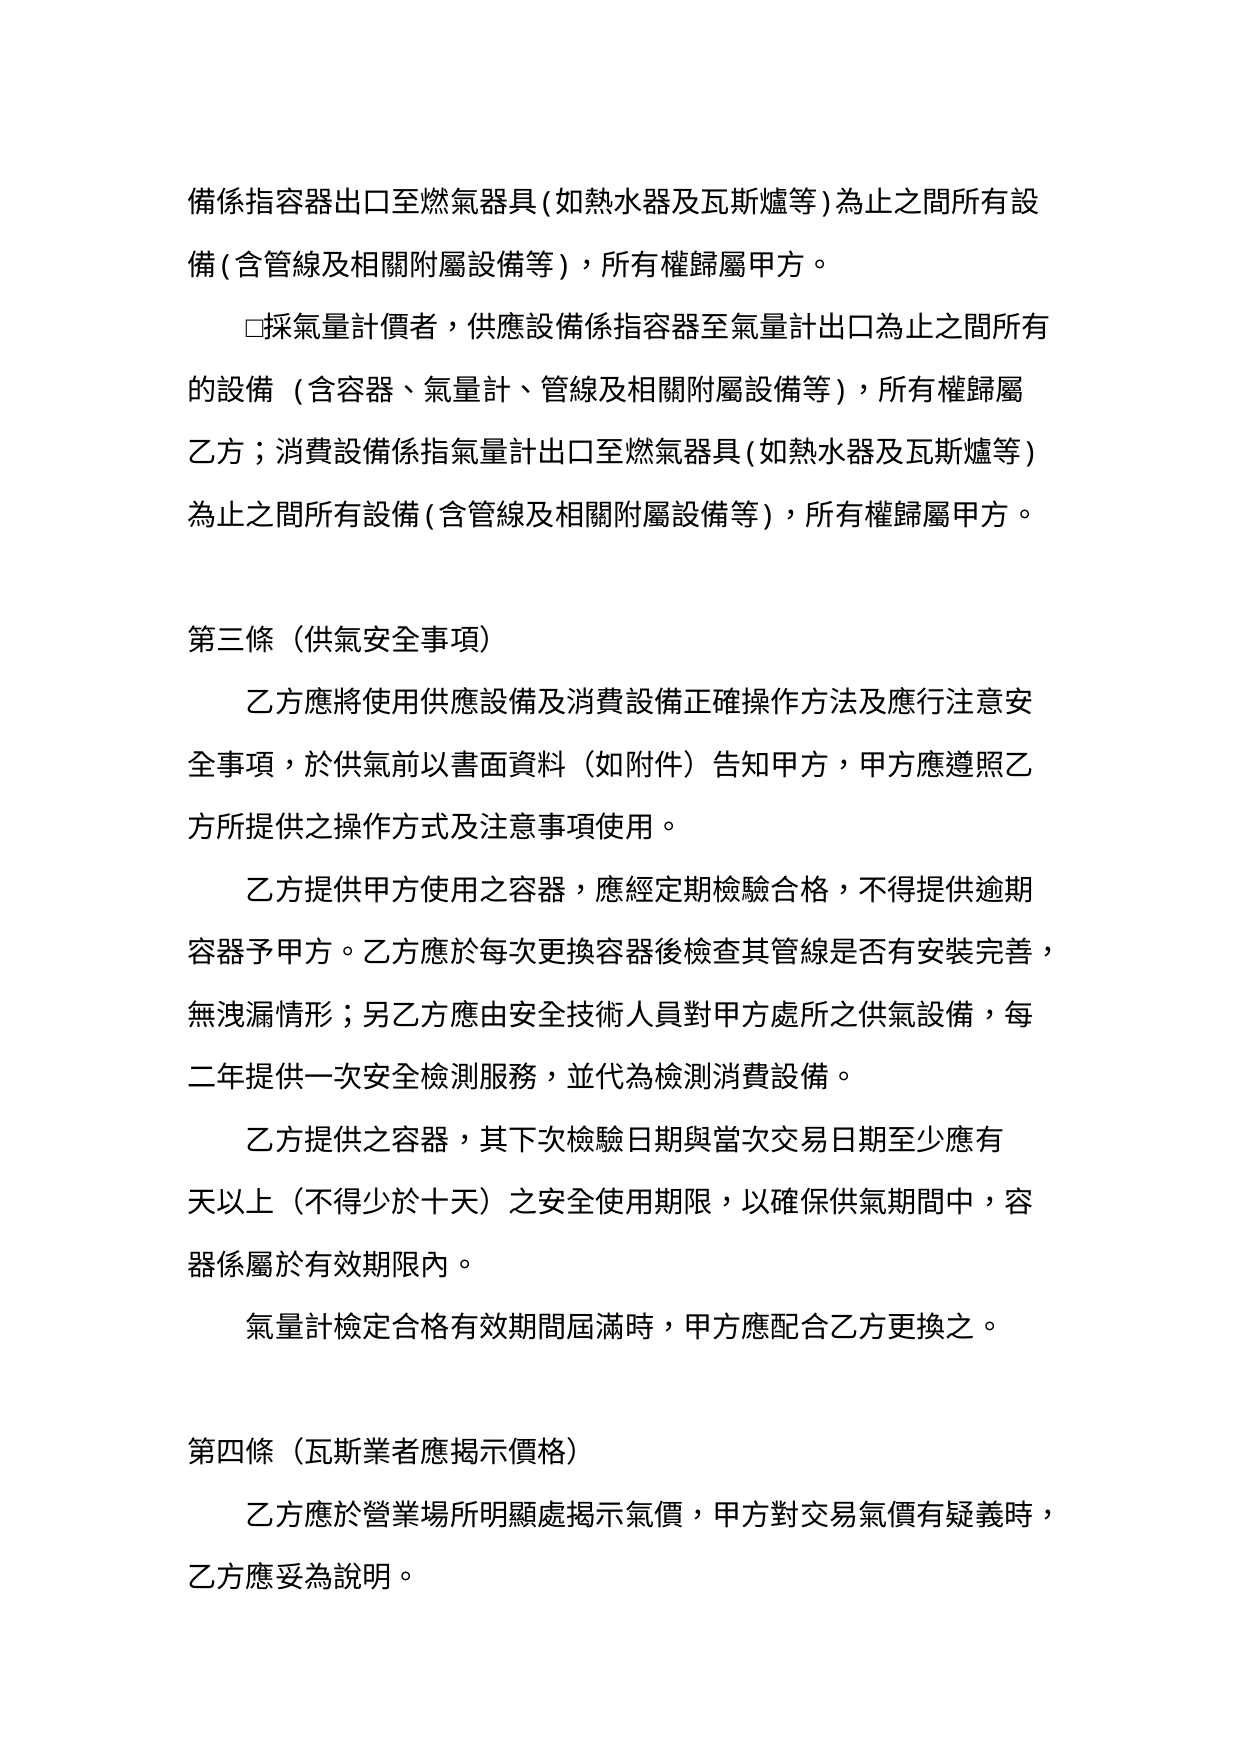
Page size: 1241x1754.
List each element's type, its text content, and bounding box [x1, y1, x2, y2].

text 備係指容器出口至燃氣器具(如熱水器及瓦斯爐等)為止之間所有設備(含管線及相關附屬設備等)，所有權歸屬甲方。 [187, 158, 1053, 283]
text 乙方提供之容器，其下次檢驗日期與當次交易日期至少應有 天以上（不得少於十天）之安全使用期限，以確保供氣期間中，容器係屬於有效期限內。 [187, 1096, 1053, 1283]
text 乙方提供甲方使用之容器，應經定期檢驗合格，不得提供逾期容器予甲方。乙方應於每次更換容器後檢查其管線是否有安裝完善，無洩漏情形；另乙方應由安全技術人員對甲方處所之供氣設備，每二年提供一次安全檢測服務，並代為檢測消費設備。 [187, 846, 1053, 1096]
text 乙方應於營業場所明顯處揭示氣價，甲方對交易氣價有疑義時，乙方應妥為說明。 [187, 1471, 1053, 1596]
text 氣量計檢定合格有效期間屆滿時，甲方應配合乙方更換之。 [187, 1283, 1053, 1346]
text 乙方應將使用供應設備及消費設備正確操作方法及應行注意安全事項，於供氣前以書面資料（如附件）告知甲方，甲方應遵照乙方所提供之操作方式及注意事項使用。 [187, 658, 1053, 846]
text 第三條（供氣安全事項） [187, 596, 1053, 658]
text □採氣量計價者，供應設備係指容器至氣量計出口為止之間所有的設備 (含容器、氣量計、管線及相關附屬設備等)，所有權歸屬乙方；消費設備係指氣量計出口至燃氣器具(如熱水器及瓦斯爐等)為止之間所有設備(含管線及相關附屬設備等)，所有權歸屬甲方。 [187, 283, 1053, 533]
text 第四條（瓦斯業者應揭示價格） [187, 1408, 1053, 1471]
